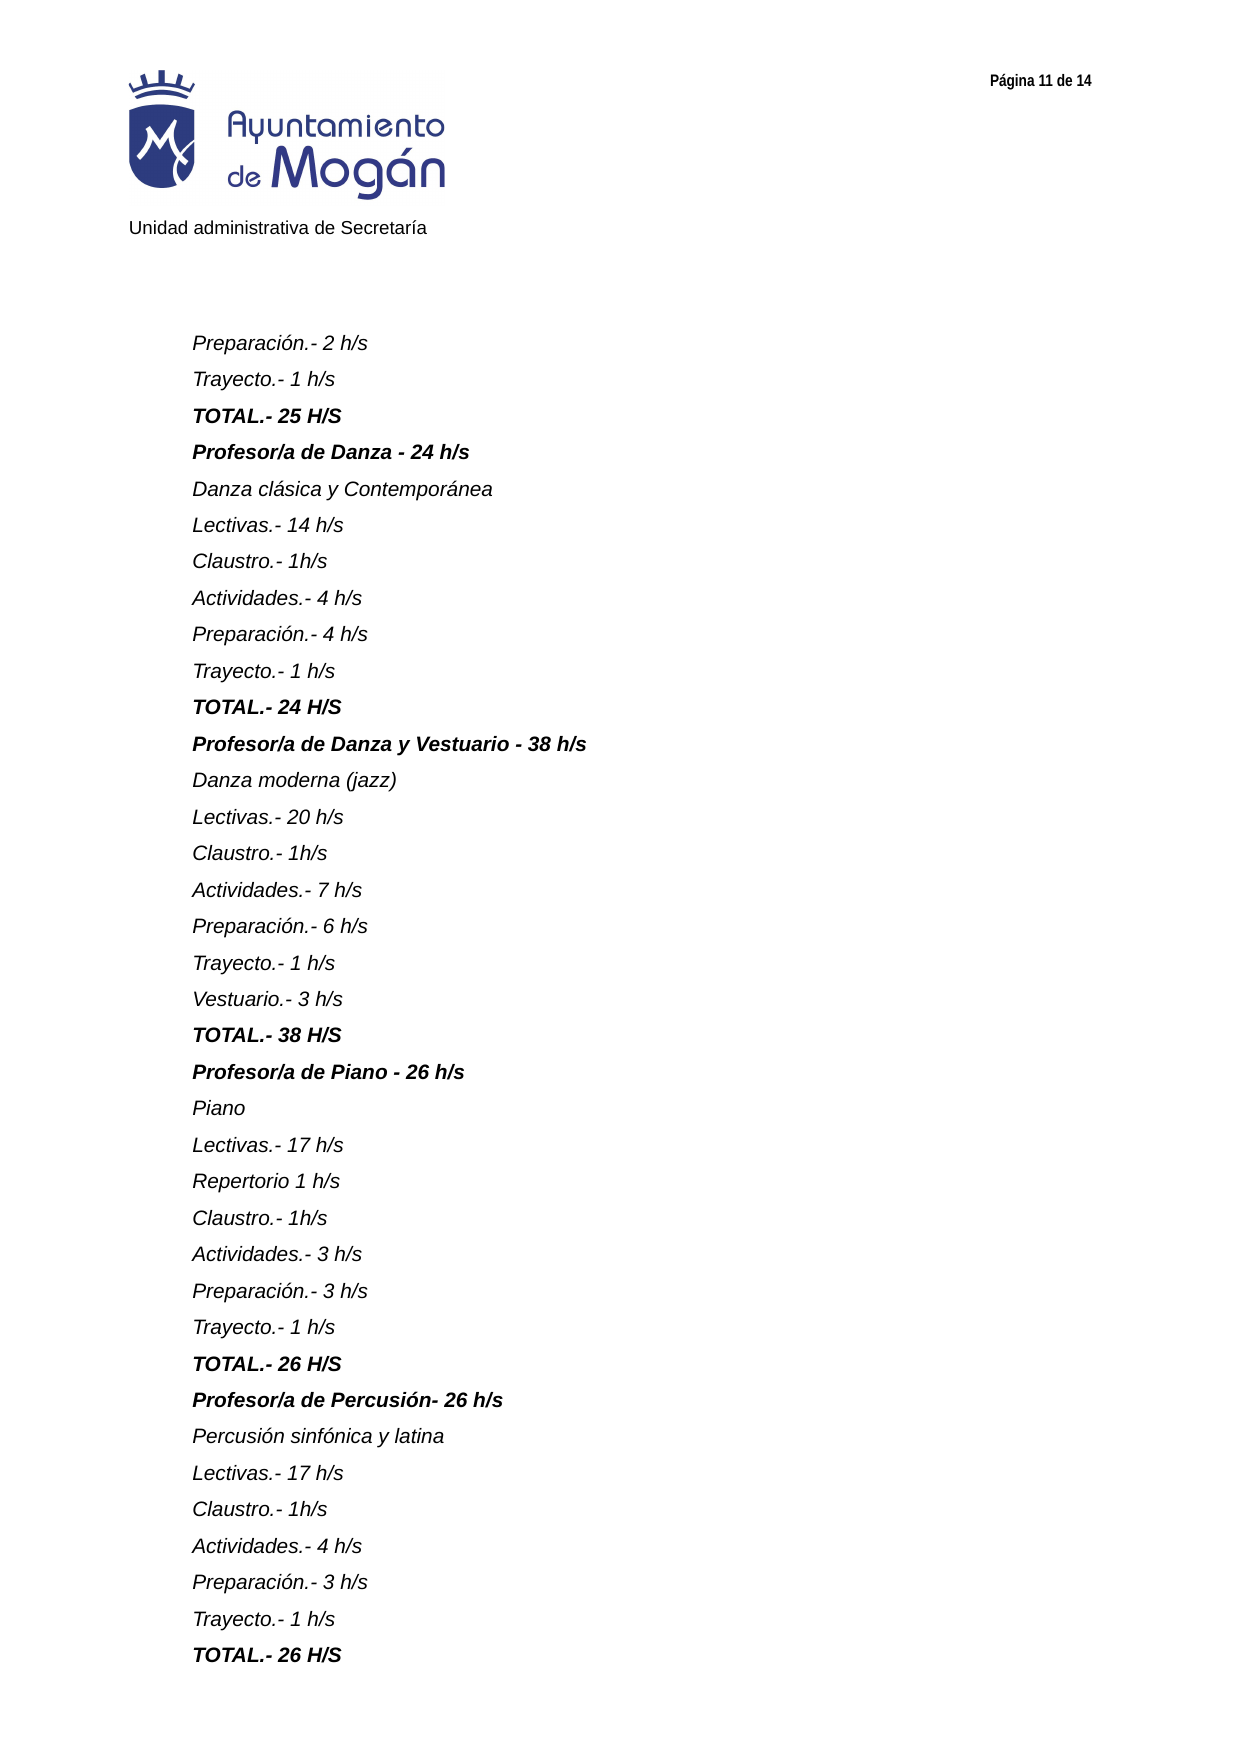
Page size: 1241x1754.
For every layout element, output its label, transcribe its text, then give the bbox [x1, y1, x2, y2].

text Preparación.- 2 h/s [118, 331, 1092, 354]
text Preparación.- 4 h/s [118, 622, 1092, 646]
text Actividades.- 4 h/s [118, 586, 1092, 610]
text Actividades.- 4 h/s [118, 1534, 1092, 1558]
text Claustro.- 1h/s [118, 1206, 1092, 1229]
text Profesor/a de Danza y Vestuario - 38 h/s [118, 732, 1092, 756]
text Lectivas.- 17 h/s [118, 1461, 1092, 1485]
text Actividades.- 7 h/s [118, 877, 1092, 901]
text TOTAL.- 26 H/S [118, 1643, 1092, 1667]
text Claustro.- 1h/s [118, 549, 1092, 573]
picture [128, 70, 445, 206]
text Preparación.- 3 h/s [118, 1278, 1092, 1302]
text Repertorio 1 h/s [118, 1169, 1092, 1193]
text Trayecto.- 1 h/s [118, 367, 1092, 391]
text Profesor/a de Percusión- 26 h/s [118, 1388, 1092, 1412]
text Lectivas.- 20 h/s [118, 804, 1092, 828]
text Trayecto.- 1 h/s [118, 659, 1092, 683]
text Lectivas.- 14 h/s [118, 513, 1092, 537]
text Danza clásica y Contemporánea [118, 476, 1092, 500]
text Trayecto.- 1 h/s [118, 1607, 1092, 1631]
text TOTAL.- 25 H/S [118, 403, 1092, 427]
text TOTAL.- 26 H/S [118, 1351, 1092, 1375]
text Preparación.- 6 h/s [118, 914, 1092, 938]
text Trayecto.- 1 h/s [118, 950, 1092, 974]
text TOTAL.- 24 H/S [118, 695, 1092, 719]
text Claustro.- 1h/s [118, 1497, 1092, 1521]
text Profesor/a de Danza - 24 h/s [118, 440, 1092, 464]
text Claustro.- 1h/s [118, 841, 1092, 865]
text Lectivas.- 17 h/s [118, 1133, 1092, 1157]
text Trayecto.- 1 h/s [118, 1315, 1092, 1339]
text Profesor/a de Piano - 26 h/s [118, 1060, 1092, 1084]
text Actividades.- 3 h/s [118, 1242, 1092, 1266]
text Vestuario.- 3 h/s [118, 987, 1092, 1011]
text Percusión sinfónica y latina [118, 1424, 1092, 1448]
text Danza moderna (jazz) [118, 768, 1092, 792]
text Piano [118, 1096, 1092, 1120]
text TOTAL.- 38 H/S [118, 1023, 1092, 1047]
text Preparación.- 3 h/s [118, 1570, 1092, 1594]
